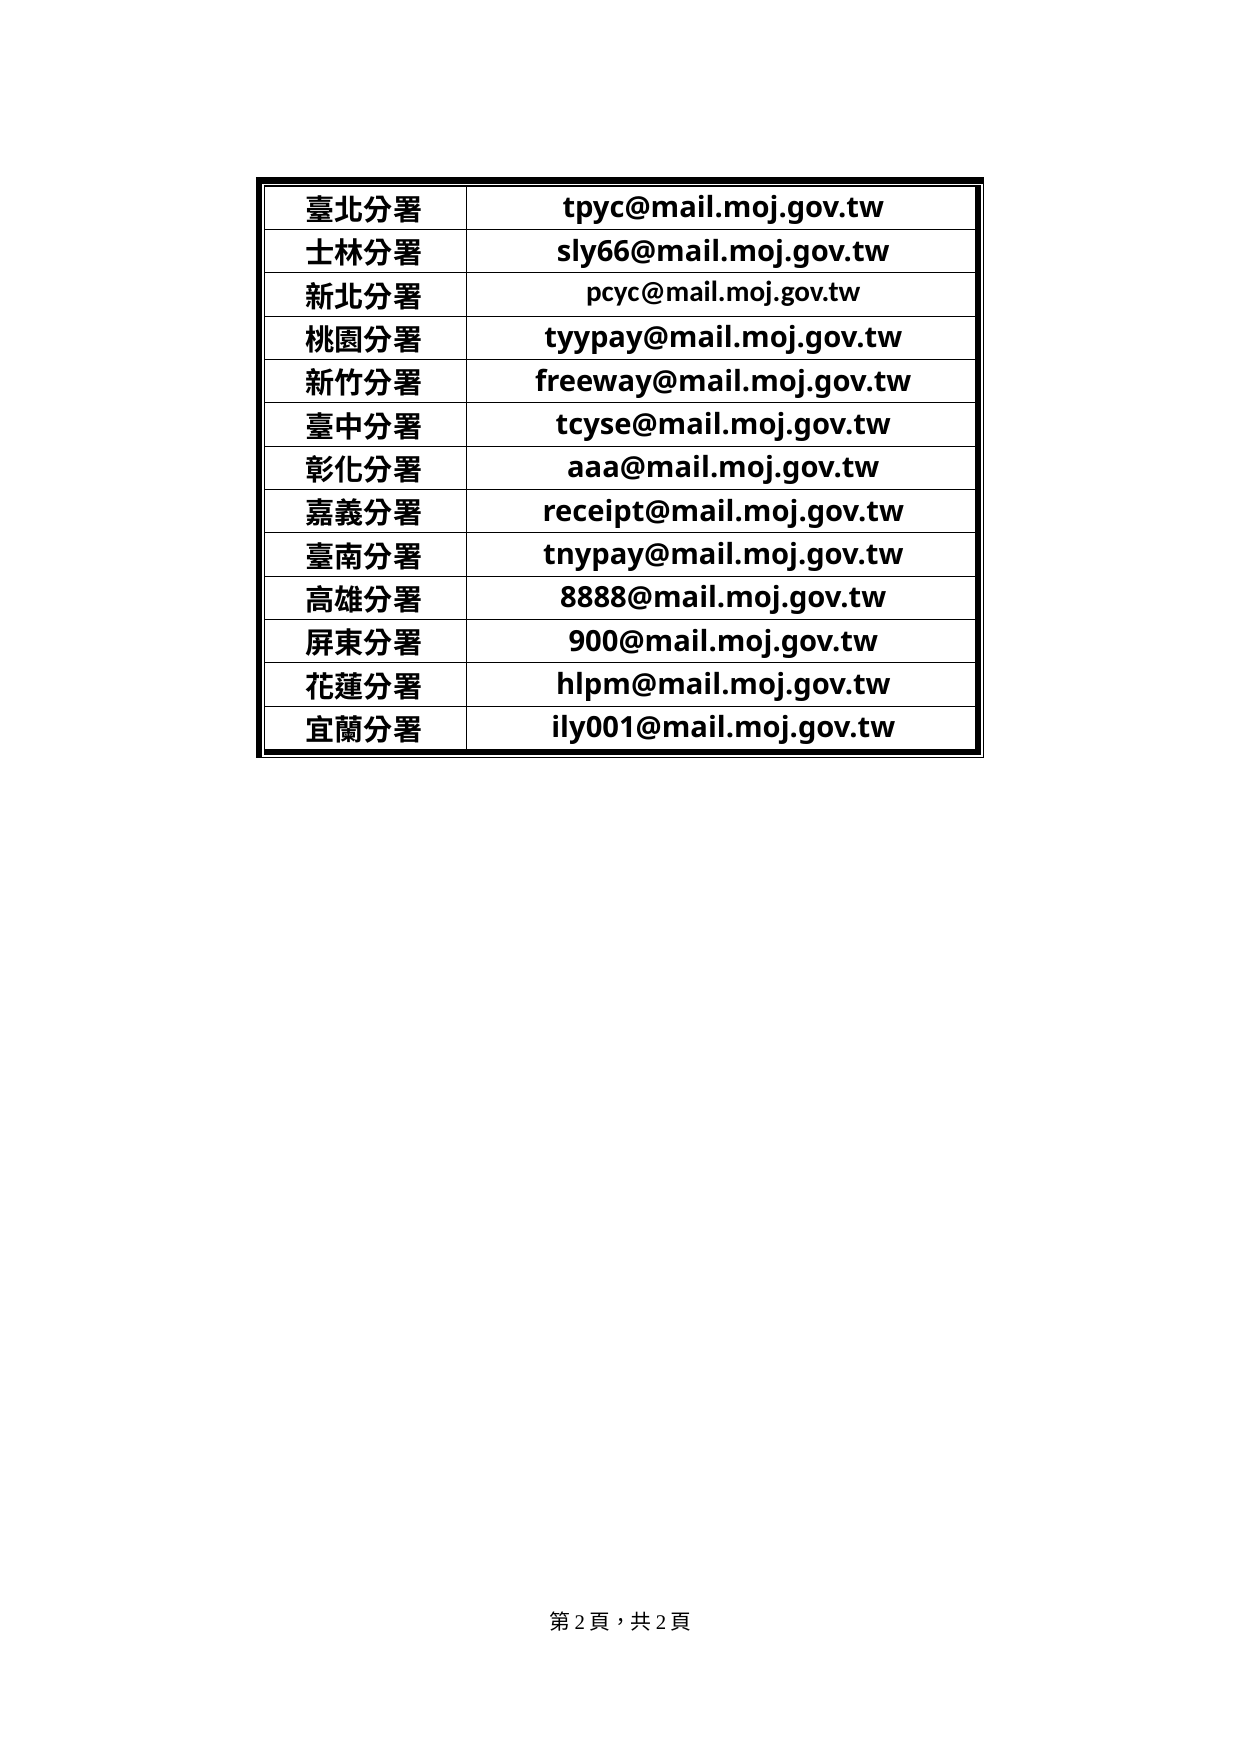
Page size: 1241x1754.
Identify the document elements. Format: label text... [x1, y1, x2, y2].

table_header 臺北分署 [265, 187, 466, 229]
table_cell 花蓮分署 [265, 663, 466, 706]
table_cell 士林分署 [265, 230, 466, 272]
table_cell 屏東分署 [265, 620, 466, 662]
table_cell 臺中分署 [265, 403, 466, 446]
table_cell 新竹分署 [265, 360, 466, 402]
table_cell 900@mail.moj.gov.tw [467, 620, 975, 662]
table_cell tnypay@mail.moj.gov.tw [467, 533, 975, 576]
table_cell pcyc@mail.moj.gov.tw [467, 273, 975, 316]
table_cell 臺南分署 [265, 533, 466, 576]
table_cell receipt@mail.moj.gov.tw [467, 490, 975, 532]
table_cell freeway@mail.moj.gov.tw [467, 360, 975, 402]
table_cell hlpm@mail.moj.gov.tw [467, 663, 975, 706]
table_cell 桃園分署 [265, 317, 466, 359]
table_cell tyypay@mail.moj.gov.tw [467, 317, 975, 359]
table_cell 嘉義分署 [265, 490, 466, 532]
table_cell 宜蘭分署 [265, 707, 466, 749]
table_cell 彰化分署 [265, 447, 466, 489]
table_cell ily001@mail.moj.gov.tw [467, 707, 975, 749]
table_cell 高雄分署 [265, 577, 466, 619]
table_cell 新北分署 [265, 273, 466, 316]
table_cell sly66@mail.moj.gov.tw [467, 230, 975, 272]
table_cell aaa@mail.moj.gov.tw [467, 447, 975, 489]
table_cell tcyse@mail.moj.gov.tw [467, 403, 975, 446]
table_cell 8888@mail.moj.gov.tw [467, 577, 975, 619]
table_header tpyc@mail.moj.gov.tw [467, 187, 975, 229]
